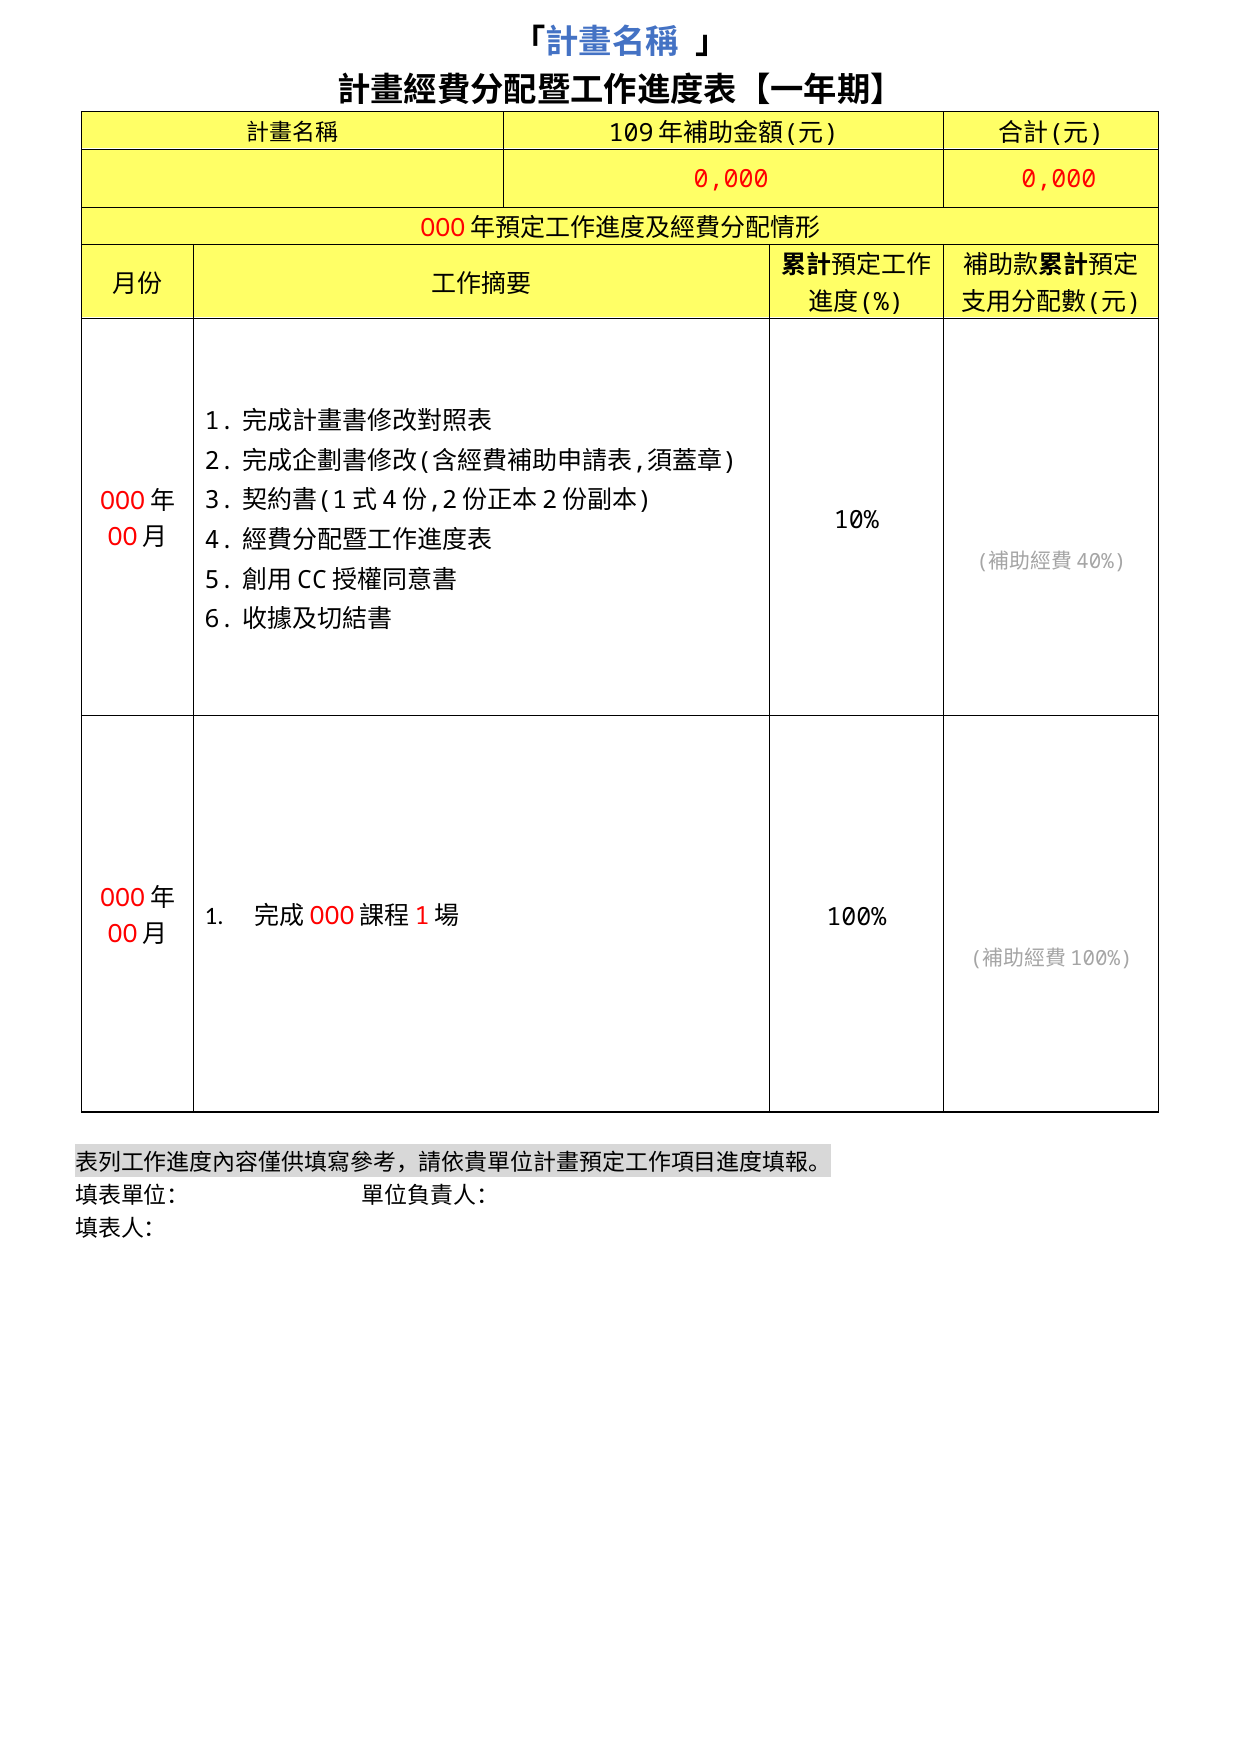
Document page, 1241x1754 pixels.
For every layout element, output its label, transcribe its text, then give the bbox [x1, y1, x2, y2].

table_cell (補助經費100%) [944, 716, 1158, 1111]
table_cell 完成OOO課程1場 [194, 716, 769, 1111]
table_cell 0,000 [504, 150, 943, 207]
table_cell OOO年預定工作進度及經費分配情形 [82, 208, 1158, 244]
table_cell 100% [770, 716, 943, 1111]
text 計畫經費分配暨工作進度表【一年期】 [75, 63, 1165, 111]
table_cell 累計預定工作進度(%) [770, 245, 943, 317]
text 填表單位： 單位負責人： [75, 1177, 1165, 1210]
text 表列工作進度內容僅供填寫參考，請依貴單位計畫預定工作項目進度填報。 [75, 1144, 1165, 1177]
table_cell 完成計畫書修改對照表 完成企劃書修改(含經費補助申請表,須蓋章) 契約書(1式4份,2份正本2份副本) 經費分配暨工作進度表 創用CC授權同意書 收據及切結書 [194, 319, 769, 715]
text 「計畫名稱 」 [75, 15, 1165, 63]
table_cell 月份 [82, 245, 193, 317]
table_cell 工作摘要 [194, 245, 769, 317]
table_cell (補助經費40%) [944, 319, 1158, 715]
table_cell OOO年 OO月 [82, 319, 193, 715]
table_cell [82, 150, 503, 207]
table_cell 0,000 [944, 150, 1158, 207]
table_cell OOO年 OO月 [82, 716, 193, 1111]
table_cell 補助款累計預定支用分配數(元) [944, 245, 1158, 317]
table_header 合計(元) [944, 112, 1158, 148]
table_header 109年補助金額(元) [504, 112, 943, 148]
table_header 計畫名稱 [82, 112, 503, 148]
table_cell 10% [770, 319, 943, 715]
text 填表人： [75, 1210, 1165, 1243]
